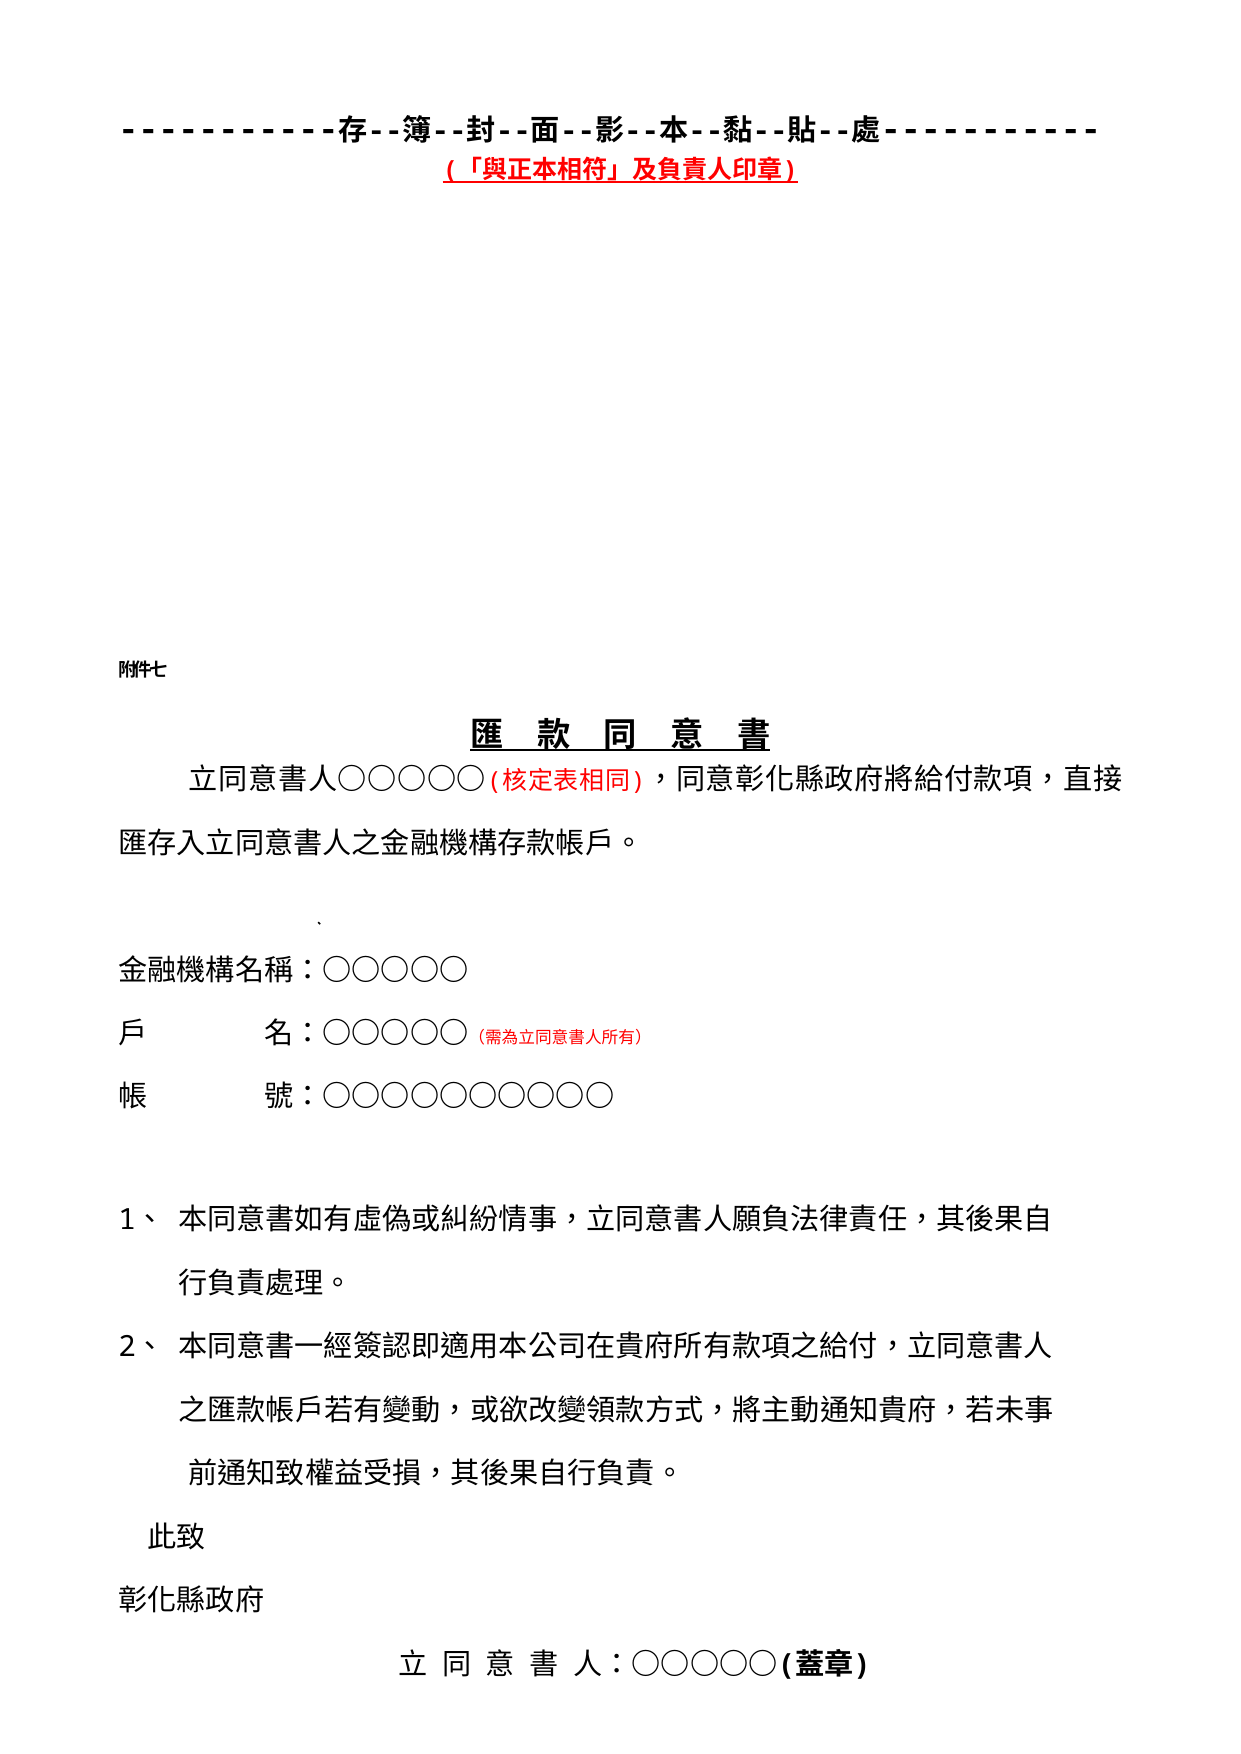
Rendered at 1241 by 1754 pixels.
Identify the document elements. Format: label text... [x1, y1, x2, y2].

list 本同意書如有虛偽或糾紛情事，立同意書人願負法律責任，其後果自 [118, 1196, 1122, 1238]
text 彰化縣政府 [118, 1577, 1122, 1619]
text 之匯款帳戶若有變動，或欲改變領款方式，將主動通知貴府，若未事 [118, 1386, 1122, 1429]
text 附件七 [118, 656, 1122, 708]
text 匯 款 同 意 書 [118, 708, 1122, 756]
text 金融機構名稱：○○○○○ [118, 883, 1122, 988]
text 行負責處理。 [178, 1259, 1122, 1302]
text 戶 名：○○○○○（需為立同意書人所有） [118, 1009, 1122, 1052]
text 立 同 意 書 人：○○○○○(蓋章) [118, 1640, 1122, 1683]
text 前通知致權益受損，其後果自行負責。 [118, 1450, 1122, 1492]
text 立同意書人○○○○○(核定表相同)，同意彰化縣政府將給付款項，直接匯存入立同意書人之金融機構存款帳戶。 [118, 756, 1122, 862]
text (「與正本相符」及負責人印章) [118, 150, 1122, 186]
text 此致 [118, 1513, 1122, 1556]
text 帳 號：○○○○○○○○○○ [118, 1073, 1122, 1115]
list 本同意書一經簽認即適用本公司在貴府所有款項之給付，立同意書人 [118, 1323, 1122, 1365]
text -----------存--簿--封--面--影--本--黏--貼--處----------- [118, 104, 1122, 150]
